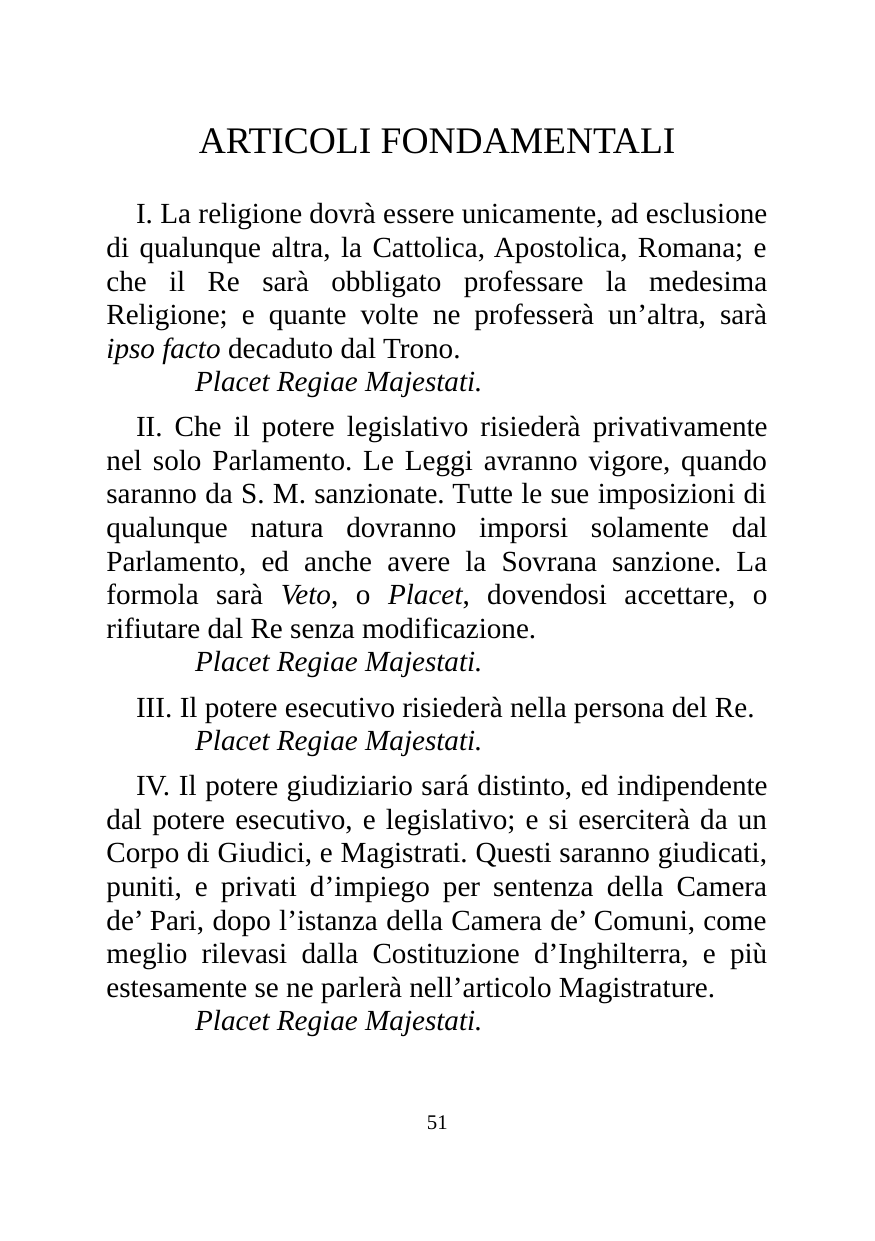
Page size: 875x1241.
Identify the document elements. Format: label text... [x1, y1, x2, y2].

text Placet Regiae Majestati. [195, 644, 768, 678]
text Placet Regiae Majestati. [195, 723, 768, 757]
text Placet Regiae Majestati. [195, 1003, 768, 1037]
text III. Il potere esecutivo risiederà nella persona del Re. [106, 690, 768, 723]
text Placet Regiae Majestati. [195, 364, 768, 398]
text I. La religione dovrà essere unicamente, ad esclusione di qualunque altra, la Cattolica, Apostolica, Romana; e che il Re sarà obbligato professare la medesima Religione; e quante volte ne professerà un’altra, sarà ipso facto decaduto dal Trono. [106, 197, 768, 364]
text IV. Il potere giudiziario sará distinto, ed indipendente dal potere esecutivo, e legislativo; e si eserciterà da un Corpo di Giudici, e Magistrati. Questi saranno giudicati, puniti, e privati d’impiego per sentenza della Camera de’ Pari, dopo l’istanza della Camera de’ Comuni, come meglio rilevasi dalla Costituzione d’Inghilterra, e più estesamente se ne parlerà nell’articolo Magistrature. [106, 768, 768, 1003]
subtitle ARTICOLI FONDAMENTALI [106, 118, 768, 161]
text II. Che il potere legislativo risiederà privativamente nel solo Parlamento. Le Leggi avranno vigore, quando saranno da S. M. sanzionate. Tutte le sue imposizioni di qualunque natura dovranno imporsi solamente dal Parlamento, ed anche avere la Sovrana sanzione. La formola sarà Veto, o Placet, dovendosi accettare, o rifiutare dal Re senza modificazione. [106, 409, 768, 644]
